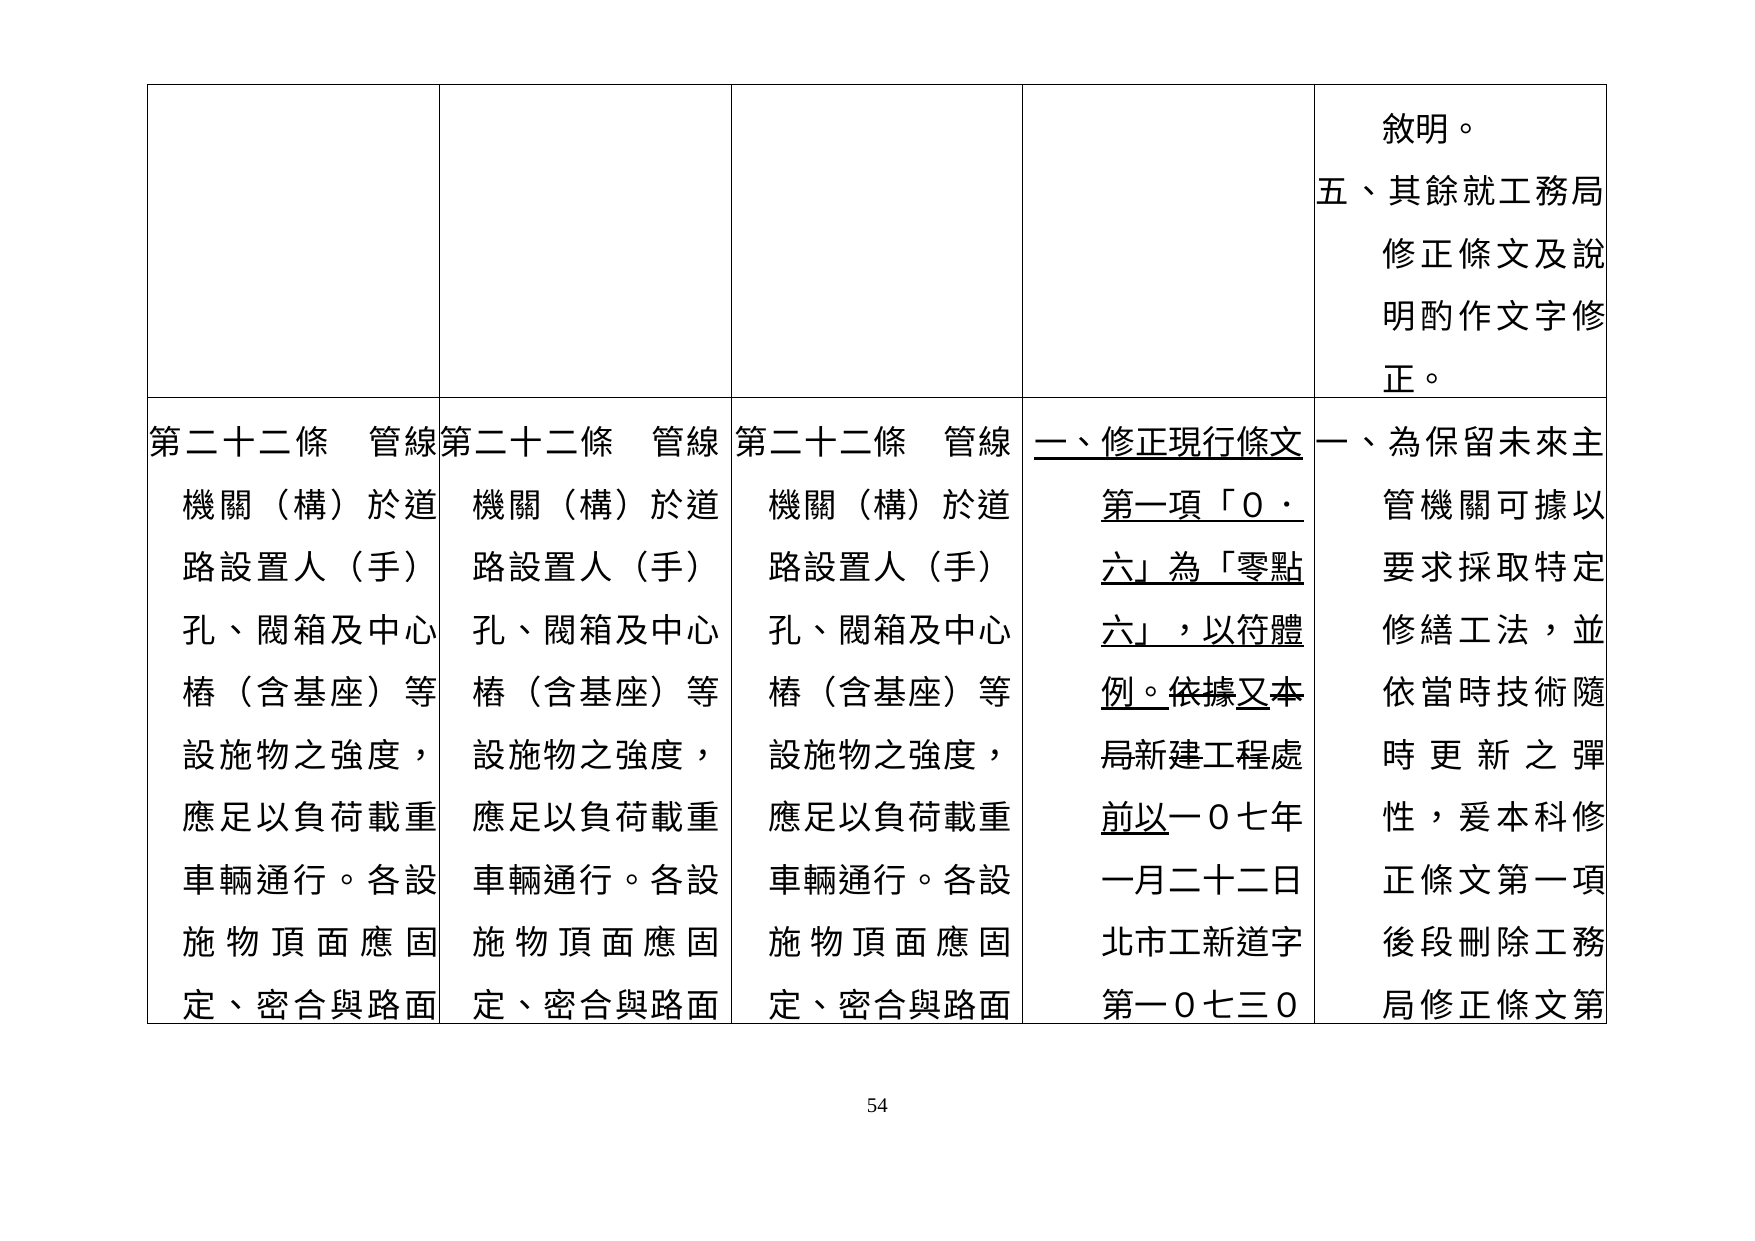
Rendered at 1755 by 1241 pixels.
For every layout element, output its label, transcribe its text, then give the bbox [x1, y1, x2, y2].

table_cell [732, 85, 1022, 397]
table_cell 一、為保留未來主管機關可據以要求採取特定修繕工法，並依當時技術隨時更新之彈性，爰本科修正條文第一項後段刪除工務局修正條文第 [1315, 398, 1606, 1023]
table_cell 第二十二條 管線機關（構）於道路設置人（手）孔、閥箱及中心樁（含基座）等設施物之強度，應足以負荷載重車輛通行。各設施物頂面應固定、密合與路面 [732, 398, 1022, 1023]
table_cell [148, 85, 439, 397]
table_cell 敘明。 五、其餘就工務局修正條文及說明酌作文字修正。 [1315, 85, 1606, 397]
table_cell 第二十二條 管線機關（構）於道路設置人（手）孔、閥箱及中心樁（含基座）等設施物之強度，應足以負荷載重車輛通行。各設施物頂面應固定、密合與路面 [148, 398, 439, 1023]
table_cell 一、修正現行條文第一項「０．六」為「零點六」，以符體例。依據又本局新建工程處前以一０七年一月二十二日北市工新道字第一０七三０ [1023, 398, 1314, 1023]
table_cell [440, 85, 731, 397]
table_cell 第二十二條 管線機關（構）於道路設置人（手）孔、閥箱及中心樁（含基座）等設施物之強度，應足以負荷載重車輛通行。各設施物頂面應固定、密合與路面 [440, 398, 731, 1023]
table_cell [1023, 85, 1314, 397]
